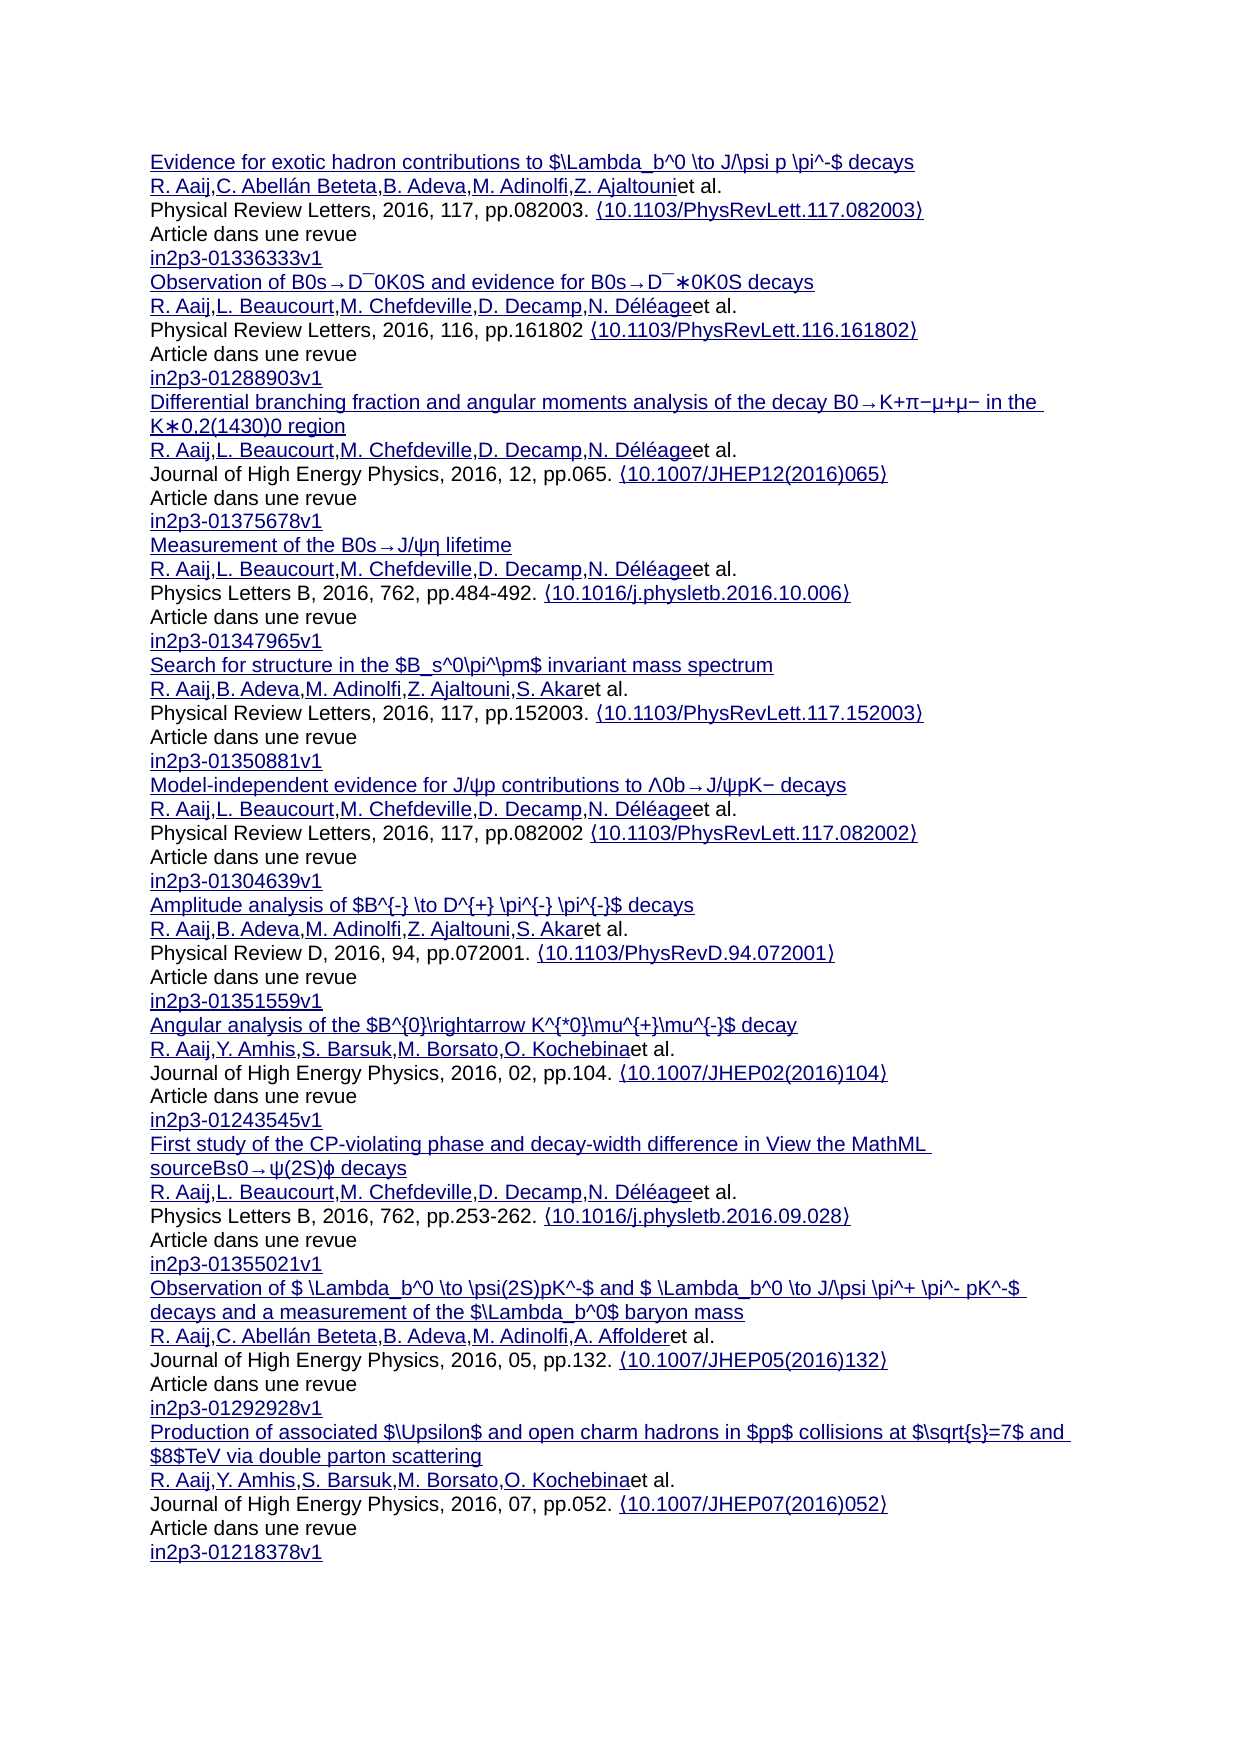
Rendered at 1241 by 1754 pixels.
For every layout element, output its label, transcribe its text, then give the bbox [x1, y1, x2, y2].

table_cell Angular analysis of the $B^{0}\rightarrow K^{*0}\mu^{+}\mu^{-}$ decay R. Aaij,Y. Amhis,S. Barsuk,M. Borsato,O. Kochebinaet al. Journal of High Energy Physics, 2016, 02, pp.104. ⟨10.1007/JHEP02(2016)104⟩ Article dans une revue in2p3-01243545v1 [150, 1013, 1090, 1132]
table_cell First study of the CP-violating phase and decay-width difference in View the MathML sourceBs0→ψ(2S)ϕ decays R. Aaij,L. Beaucourt,M. Chefdeville,D. Decamp,N. Déléageet al. Physics Letters B, 2016, 762, pp.253-262. ⟨10.1016/j.physletb.2016.09.028⟩ Article dans une revue in2p3-01355021v1 [150, 1132, 1090, 1276]
table_cell Differential branching fraction and angular moments analysis of the decay B0→K+π−μ+μ− in the K∗0,2(1430)0 region R. Aaij,L. Beaucourt,M. Chefdeville,D. Decamp,N. Déléageet al. Journal of High Energy Physics, 2016, 12, pp.065. ⟨10.1007/JHEP12(2016)065⟩ Article dans une revue in2p3-01375678v1 [150, 390, 1090, 533]
table_cell Amplitude analysis of $B^{-} \to D^{+} \pi^{-} \pi^{-}$ decays R. Aaij,B. Adeva,M. Adinolfi,Z. Ajaltouni,S. Akaret al. Physical Review D, 2016, 94, pp.072001. ⟨10.1103/PhysRevD.94.072001⟩ Article dans une revue in2p3-01351559v1 [150, 893, 1090, 1012]
table_cell Search for structure in the $B_s^0\pi^\pm$ invariant mass spectrum R. Aaij,B. Adeva,M. Adinolfi,Z. Ajaltouni,S. Akaret al. Physical Review Letters, 2016, 117, pp.152003. ⟨10.1103/PhysRevLett.117.152003⟩ Article dans une revue in2p3-01350881v1 [150, 653, 1090, 773]
table_cell Production of associated $\Upsilon$ and open charm hadrons in $pp$ collisions at $\sqrt{s}=7$ and $8$TeV via double parton scattering R. Aaij,Y. Amhis,S. Barsuk,M. Borsato,O. Kochebinaet al. Journal of High Energy Physics, 2016, 07, pp.052. ⟨10.1007/JHEP07(2016)052⟩ Article dans une revue in2p3-01218378v1 [150, 1420, 1090, 1563]
table_cell Observation of $ \Lambda_b^0 \to \psi(2S)pK^-$ and $ \Lambda_b^0 \to J/\psi \pi^+ \pi^- pK^-$ decays and a measurement of the $\Lambda_b^0$ baryon mass R. Aaij,C. Abellán Beteta,B. Adeva,M. Adinolfi,A. Affolderet al. Journal of High Energy Physics, 2016, 05, pp.132. ⟨10.1007/JHEP05(2016)132⟩ Article dans une revue in2p3-01292928v1 [150, 1276, 1090, 1420]
table_cell Evidence for exotic hadron contributions to $\Lambda_b^0 \to J/\psi p \pi^-$ decays R. Aaij,C. Abellán Beteta,B. Adeva,M. Adinolfi,Z. Ajaltouniet al. Physical Review Letters, 2016, 117, pp.082003. ⟨10.1103/PhysRevLett.117.082003⟩ Article dans une revue in2p3-01336333v1 [150, 150, 1090, 270]
table_cell Model-independent evidence for J/ψp contributions to Λ0b→J/ψpK− decays R. Aaij,L. Beaucourt,M. Chefdeville,D. Decamp,N. Déléageet al. Physical Review Letters, 2016, 117, pp.082002 ⟨10.1103/PhysRevLett.117.082002⟩ Article dans une revue in2p3-01304639v1 [150, 773, 1090, 893]
table_cell Measurement of the B0s→J/ψη lifetime R. Aaij,L. Beaucourt,M. Chefdeville,D. Decamp,N. Déléageet al. Physics Letters B, 2016, 762, pp.484-492. ⟨10.1016/j.physletb.2016.10.006⟩ Article dans une revue in2p3-01347965v1 [150, 533, 1090, 653]
table_cell Observation of B0s→D¯0K0S and evidence for B0s→D¯∗0K0S decays R. Aaij,L. Beaucourt,M. Chefdeville,D. Decamp,N. Déléageet al. Physical Review Letters, 2016, 116, pp.161802 ⟨10.1103/PhysRevLett.116.161802⟩ Article dans une revue in2p3-01288903v1 [150, 270, 1090, 389]
